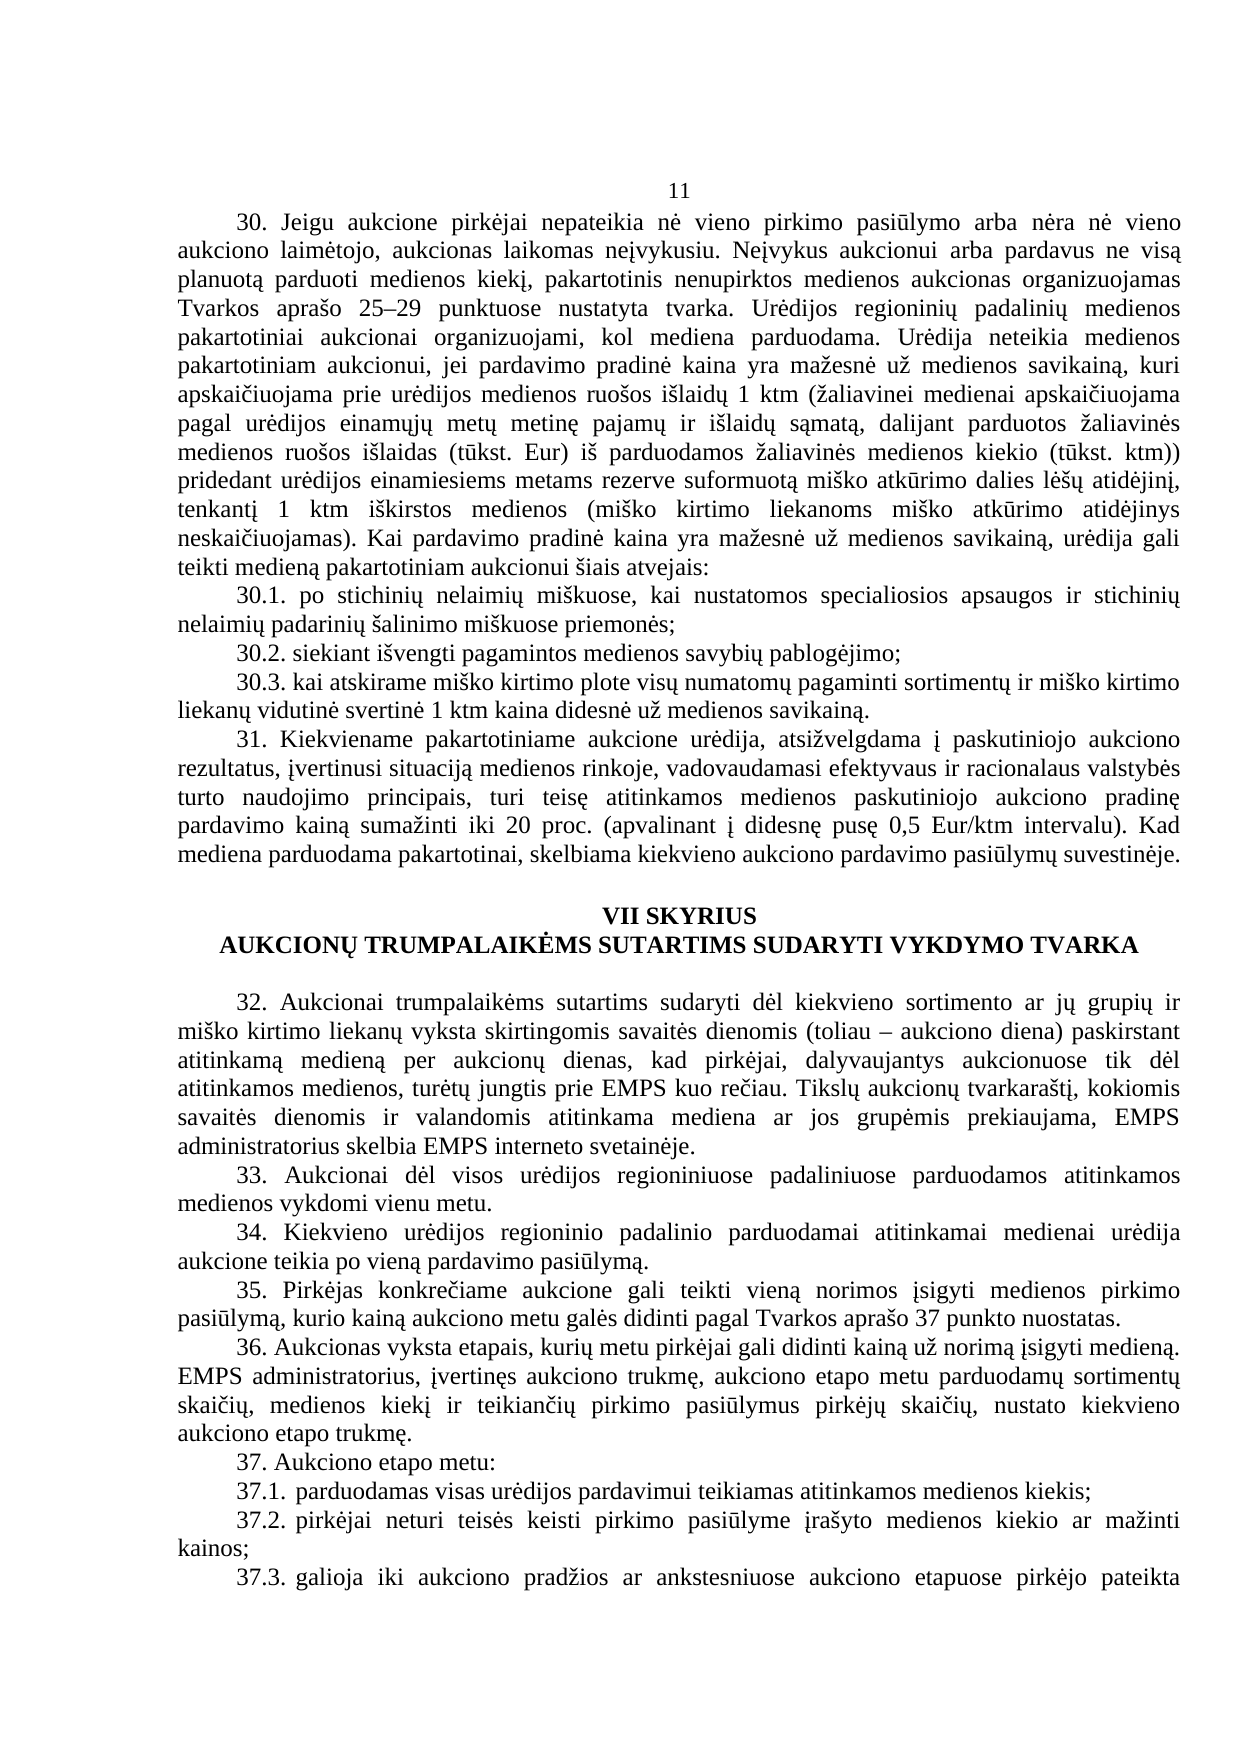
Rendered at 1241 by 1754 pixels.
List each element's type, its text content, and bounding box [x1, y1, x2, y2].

text 31. Kiekviename pakartotiniame aukcione urėdija, atsižvelgdama į paskutiniojo aukciono rezultatus, įvertinusi situaciją medienos rinkoje, vadovaudamasi efektyvaus ir racionalaus valstybės turto naudojimo principais, turi teisę atitinkamos medienos paskutiniojo aukciono pradinę pardavimo kainą sumažinti iki 20 proc. (apvalinant į didesnę pusę 0,5 Eur/ktm intervalu). Kad mediena parduodama pakartotinai, skelbiama kiekvieno aukciono pardavimo pasiūlymų suvestinėje. [177, 724, 1181, 868]
text 36. Aukcionas vyksta etapais, kurių metu pirkėjai gali didinti kainą už norimą įsigyti medieną. EMPS administratorius, įvertinęs aukciono trukmę, aukciono etapo metu parduodamų sortimentų skaičių, medienos kiekį ir teikiančių pirkimo pasiūlymus pirkėjų skaičių, nustato kiekvieno aukciono etapo trukmę. [177, 1332, 1181, 1447]
text 35. Pirkėjas konkrečiame aukcione gali teikti vieną norimos įsigyti medienos pirkimo pasiūlymą, kurio kainą aukciono metu galės didinti pagal Tvarkos aprašo 37 punkto nuostatas. [177, 1275, 1181, 1332]
text 33. Aukcionai dėl visos urėdijos regioniniuose padaliniuose parduodamos atitinkamos medienos vykdomi vienu metu. [177, 1160, 1181, 1217]
text 30.3. kai atskirame miško kirtimo plote visų numatomų pagaminti sortimentų ir miško kirtimo liekanų vidutinė svertinė 1 ktm kaina didesnė už medienos savikainą. [177, 667, 1181, 724]
text 37. Aukciono etapo metu: [177, 1447, 1181, 1476]
text VII SKYRIUS [177, 901, 1181, 930]
text 30. Jeigu aukcione pirkėjai nepateikia nė vieno pirkimo pasiūlymo arba nėra nė vieno aukciono laimėtojo, aukcionas laikomas neįvykusiu. Neįvykus aukcionui arba pardavus ne visą planuotą parduoti medienos kiekį, pakartotinis nenupirktos medienos aukcionas organizuojamas Tvarkos aprašo 25–29 punktuose nustatyta tvarka. Urėdijos regioninių padalinių medienos pakartotiniai aukcionai organizuojami, kol mediena parduodama. Urėdija neteikia medienos pakartotiniam aukcionui, jei pardavimo pradinė kaina yra mažesnė už medienos savikainą, kuri apskaičiuojama prie urėdijos medienos ruošos išlaidų 1 ktm (žaliavinei medienai apskaičiuojama pagal urėdijos einamųjų metų metinę pajamų ir išlaidų sąmatą, dalijant parduotos žaliavinės medienos ruošos išlaidas (tūkst. Eur) iš parduodamos žaliavinės medienos kiekio (tūkst. ktm)) pridedant urėdijos einamiesiems metams rezerve suformuotą miško atkūrimo dalies lėšų atidėjinį, tenkantį 1 ktm iškirstos medienos (miško kirtimo liekanoms miško atkūrimo atidėjinys neskaičiuojamas). Kai pardavimo pradinė kaina yra mažesnė už medienos savikainą, urėdija gali teikti medieną pakartotiniam aukcionui šiais atvejais: [177, 207, 1181, 580]
text 37.1. parduodamas visas urėdijos pardavimui teikiamas atitinkamos medienos kiekis; [177, 1476, 1181, 1505]
text 30.2. siekiant išvengti pagamintos medienos savybių pablogėjimo; [177, 638, 1181, 667]
text 30.1. po stichinių nelaimių miškuose, kai nustatomos specialiosios apsaugos ir stichinių nelaimių padarinių šalinimo miškuose priemonės; [177, 580, 1181, 638]
text AUKCIONŲ TRUMPALAIKĖMS SUTARTIMS SUDARYTI VYKDYMO TVARKA [177, 930, 1181, 958]
text 34. Kiekvieno urėdijos regioninio padalinio parduodamai atitinkamai medienai urėdija aukcione teikia po vieną pardavimo pasiūlymą. [177, 1217, 1181, 1275]
text 37.3. galioja iki aukciono pradžios ar ankstesniuose aukciono etapuose pirkėjo pateikta [177, 1562, 1181, 1591]
text 37.2. pirkėjai neturi teisės keisti pirkimo pasiūlyme įrašyto medienos kiekio ar mažinti kainos; [177, 1505, 1181, 1562]
text 32. Aukcionai trumpalaikėms sutartims sudaryti dėl kiekvieno sortimento ar jų grupių ir miško kirtimo liekanų vyksta skirtingomis savaitės dienomis (toliau – aukciono diena) paskirstant atitinkamą medieną per aukcionų dienas, kad pirkėjai, dalyvaujantys aukcionuose tik dėl atitinkamos medienos, turėtų jungtis prie EMPS kuo rečiau. Tikslų aukcionų tvarkaraštį, kokiomis savaitės dienomis ir valandomis atitinkama mediena ar jos grupėmis prekiaujama, EMPS administratorius skelbia EMPS interneto svetainėje. [177, 987, 1181, 1160]
